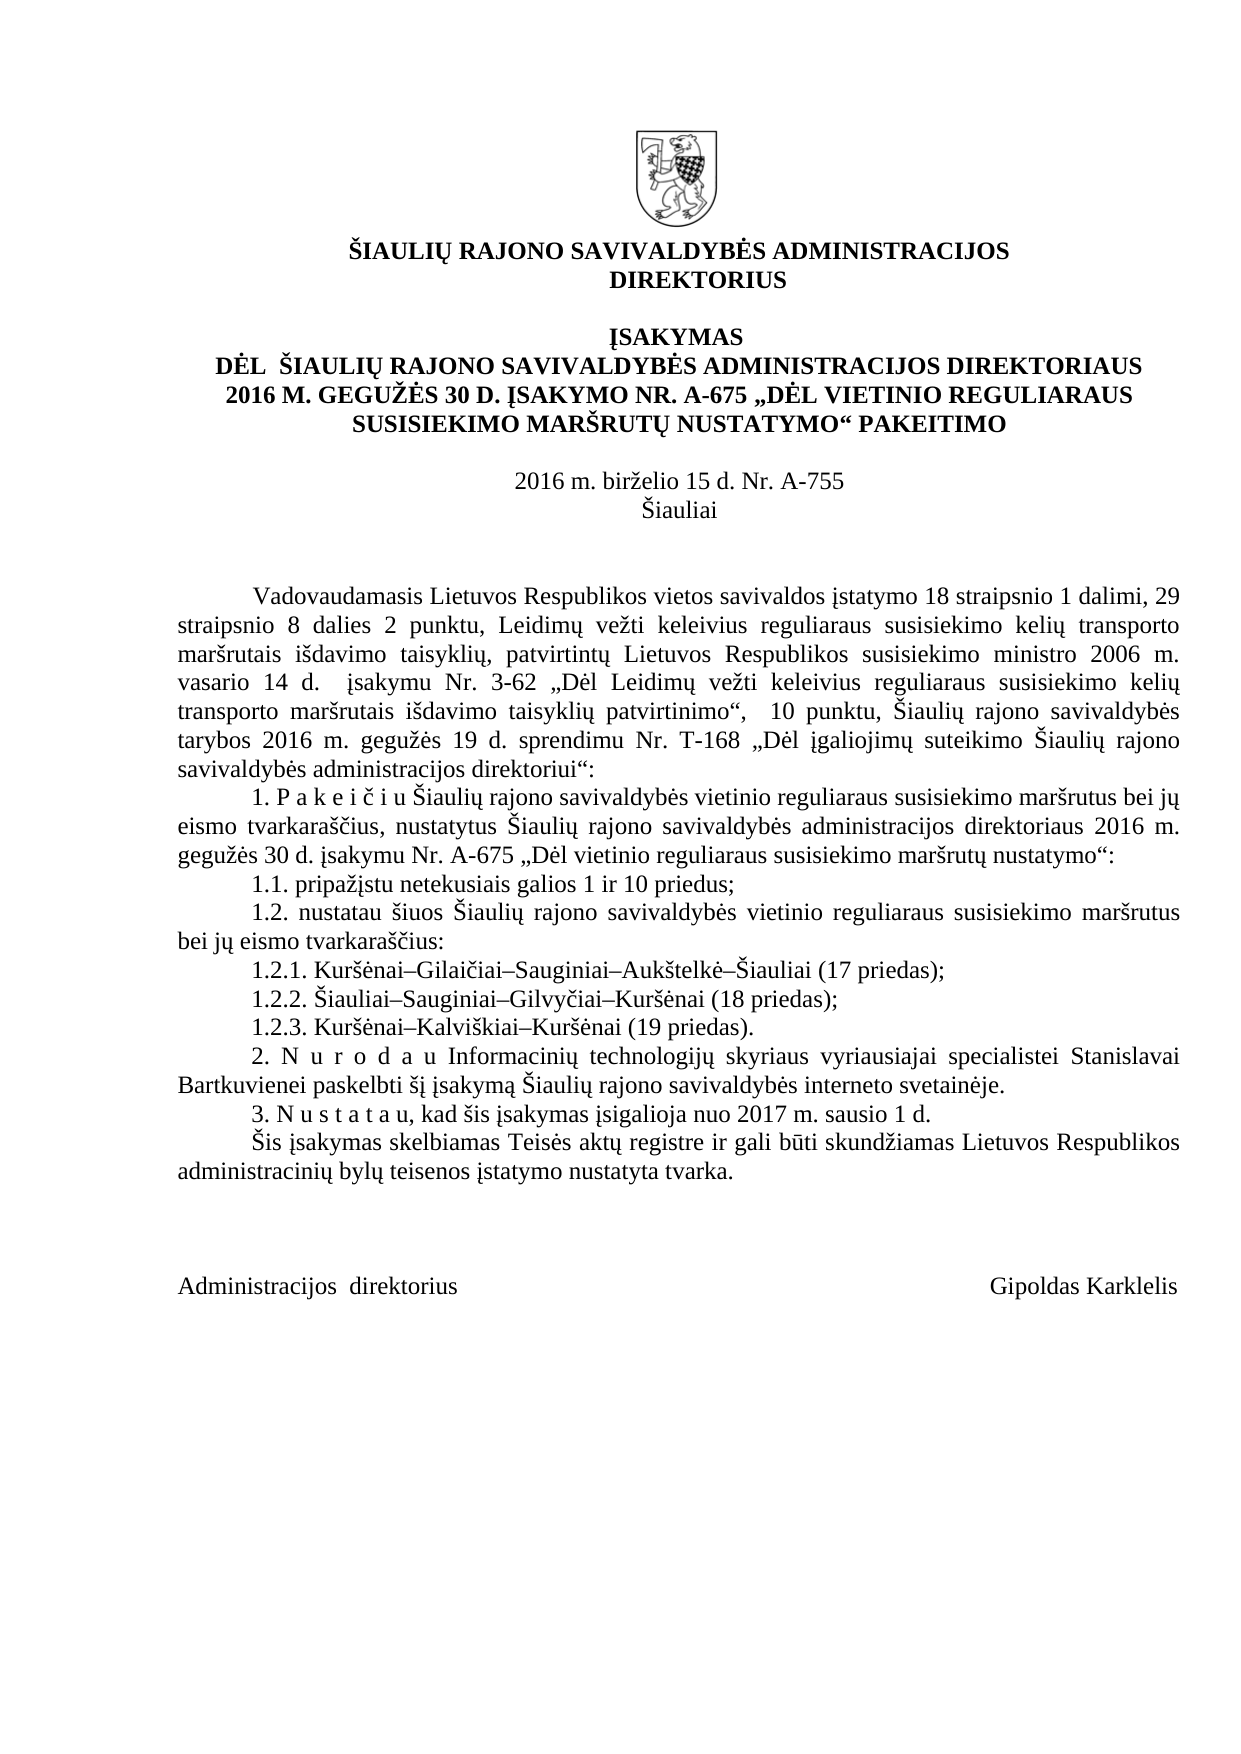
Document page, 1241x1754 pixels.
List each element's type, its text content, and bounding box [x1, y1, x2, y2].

text 3. N u s t a t a u, kad šis įsakymas įsigalioja nuo 2017 m. sausio 1 d. [177, 1099, 1181, 1127]
text Šis įsakymas skelbiamas Teisės aktų registre ir gali būti skundžiamas Lietuvos Respublikos administracinių bylų teisenos įstatymo nustatyta tvarka. [177, 1127, 1181, 1185]
text 1.1. pripažįstu netekusiais galios 1 ir 10 priedus; [177, 869, 1181, 897]
text 1.2. nustatau šiuos Šiaulių rajono savivaldybės vietinio reguliaraus susisiekimo maršrutus bei jų eismo tvarkaraščius: [177, 897, 1181, 955]
text Vadovaudamasis Lietuvos Respublikos vietos savivaldos įstatymo 18 straipsnio 1 dalimi, 29 straipsnio 8 dalies 2 punktu, Leidimų vežti keleivius reguliaraus susisiekimo kelių transporto maršrutais išdavimo taisyklių, patvirtintų Lietuvos Respublikos susisiekimo ministro 2006 m. vasario 14 d. įsakymu Nr. 3-62 „Dėl Leidimų vežti keleivius reguliaraus susisiekimo kelių transporto maršrutais išdavimo taisyklių patvirtinimo“, 10 punktu, Šiaulių rajono savivaldybės tarybos 2016 m. gegužės 19 d. sprendimu Nr. T-168 „Dėl įgaliojimų suteikimo Šiaulių rajono savivaldybės administracijos direktoriui“: [177, 581, 1181, 782]
text ĮSAKYMAS [177, 322, 1181, 351]
text 2. N u r o d a u Informacinių technologijų skyriaus vyriausiajai specialistei Stanislavai Bartkuvienei paskelbti šį įsakymą Šiaulių rajono savivaldybės interneto svetainėje. [177, 1041, 1181, 1099]
text Šiauliai [177, 495, 1181, 524]
text 2016 m. birželio 15 d. Nr. A-755 [177, 466, 1181, 495]
text 1.2.2. Šiauliai–Sauginiai–Gilvyčiai–Kuršėnai (18 priedas); [177, 984, 1181, 1012]
text 1.2.3. Kuršėnai–Kalviškiai–Kuršėnai (19 priedas). [177, 1012, 1181, 1041]
text 1.2.1. Kuršėnai–Gilaičiai–Sauginiai–Aukštelkė–Šiauliai (17 priedas); [177, 955, 1181, 984]
text Administracijos direktorius Gipoldas Karklelis [177, 1271, 1181, 1300]
text DIREKTORIUS [215, 265, 1181, 294]
text DĖL ŠIAULIŲ RAJONO SAVIVALDYBĖS ADMINISTRACIJOS DIREKTORIAUS 2016 M. GEGUŽĖS 30 D. ĮSAKYMO NR. A-675 „DĖL VIETINIO REGULIARAUS SUSISIEKIMO MARŠRUTŲ NUSTATYMO“ PAKEITIMO [177, 351, 1181, 437]
text ŠIAULIŲ RAJONO SAVIVALDYBĖS ADMINISTRACIJOS [177, 236, 1181, 265]
text 1. P a k e i č i u Šiaulių rajono savivaldybės vietinio reguliaraus susisiekimo maršrutus bei jų eismo tvarkaraščius, nustatytus Šiaulių rajono savivaldybės administracijos direktoriaus 2016 m. gegužės 30 d. įsakymu Nr. A-675 „Dėl vietinio reguliaraus susisiekimo maršrutų nustatymo“: [177, 782, 1181, 869]
